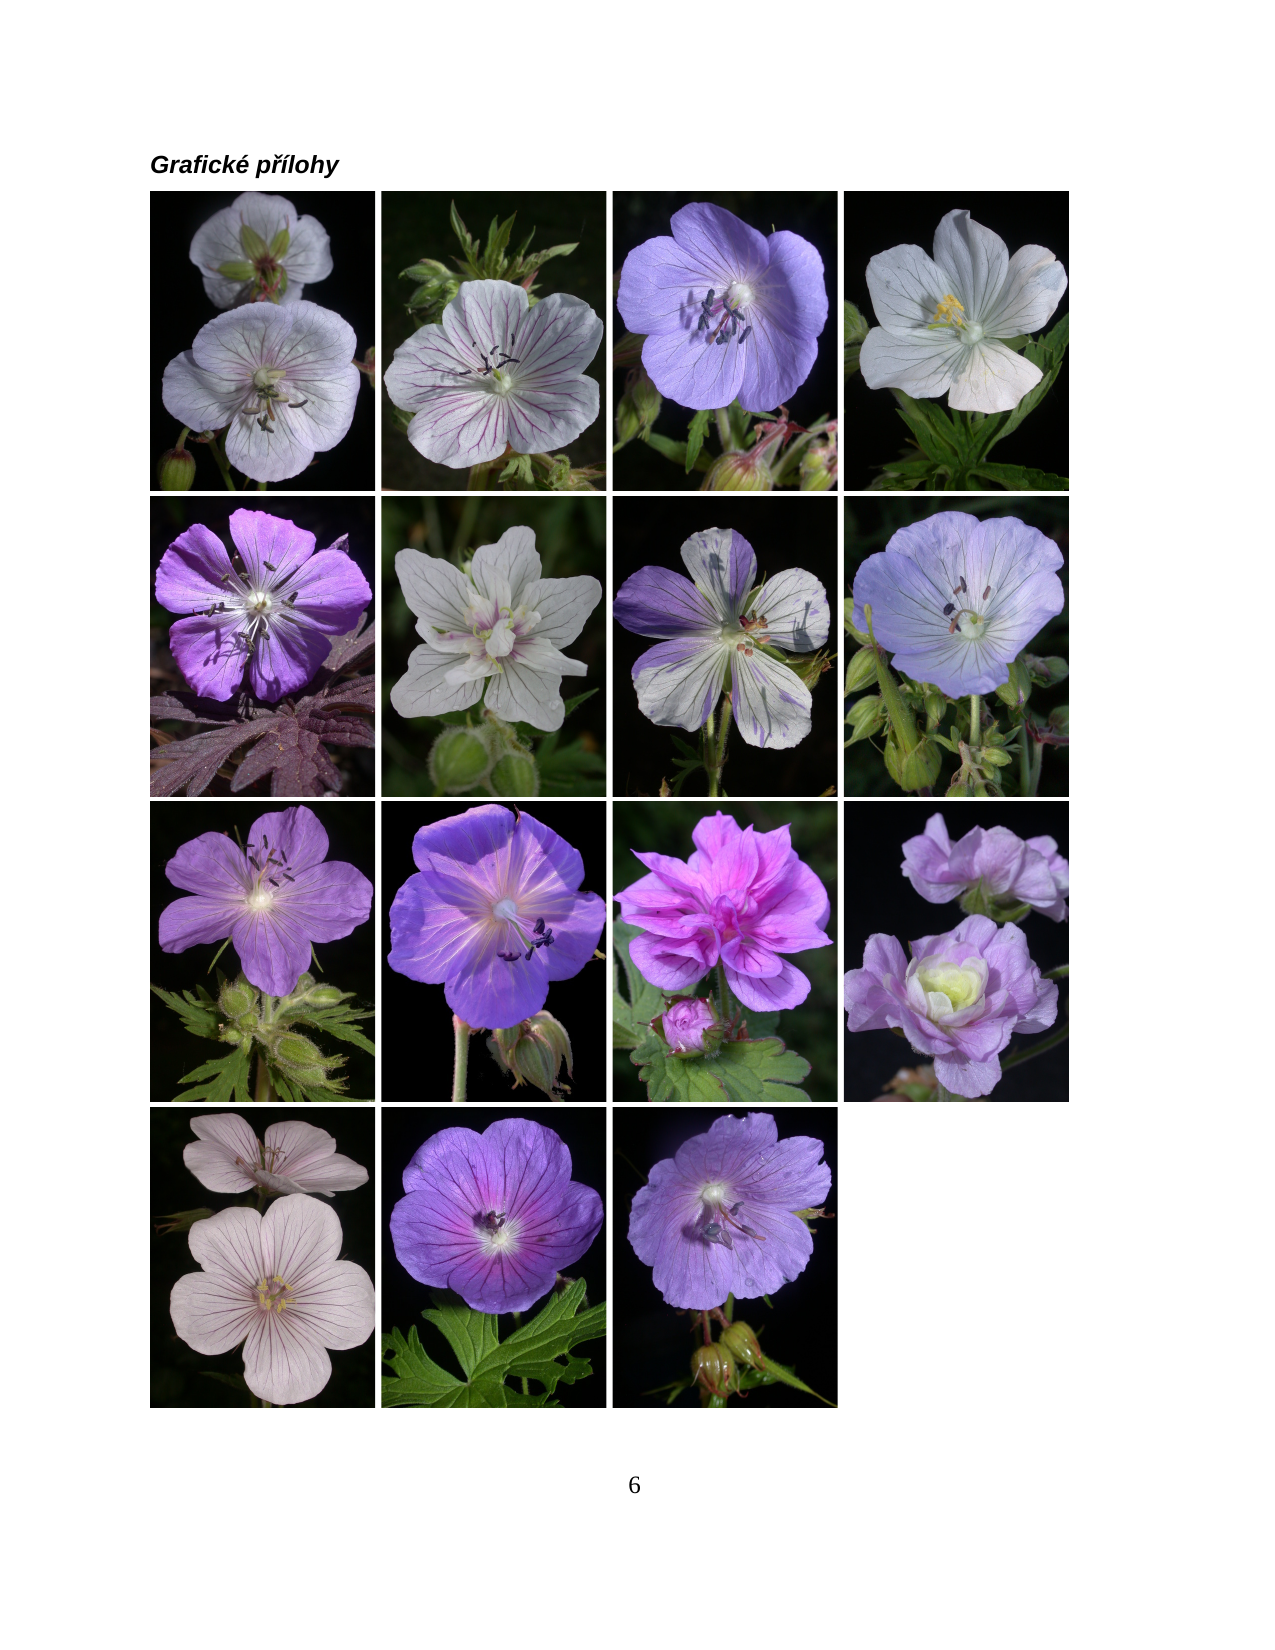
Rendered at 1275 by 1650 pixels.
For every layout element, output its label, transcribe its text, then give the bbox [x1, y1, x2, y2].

picture [612, 191, 838, 491]
picture [612, 1107, 838, 1408]
picture [150, 801, 375, 1102]
picture [843, 801, 1069, 1102]
picture [381, 496, 607, 797]
picture [612, 496, 838, 797]
picture [381, 801, 607, 1102]
picture [150, 496, 375, 797]
subtitle Grafické přílohy [150, 150, 1125, 178]
picture [381, 1107, 607, 1408]
picture [843, 191, 1069, 491]
picture [150, 1107, 375, 1408]
picture [150, 191, 375, 491]
picture [381, 191, 607, 491]
picture [612, 801, 838, 1102]
picture [843, 496, 1069, 797]
